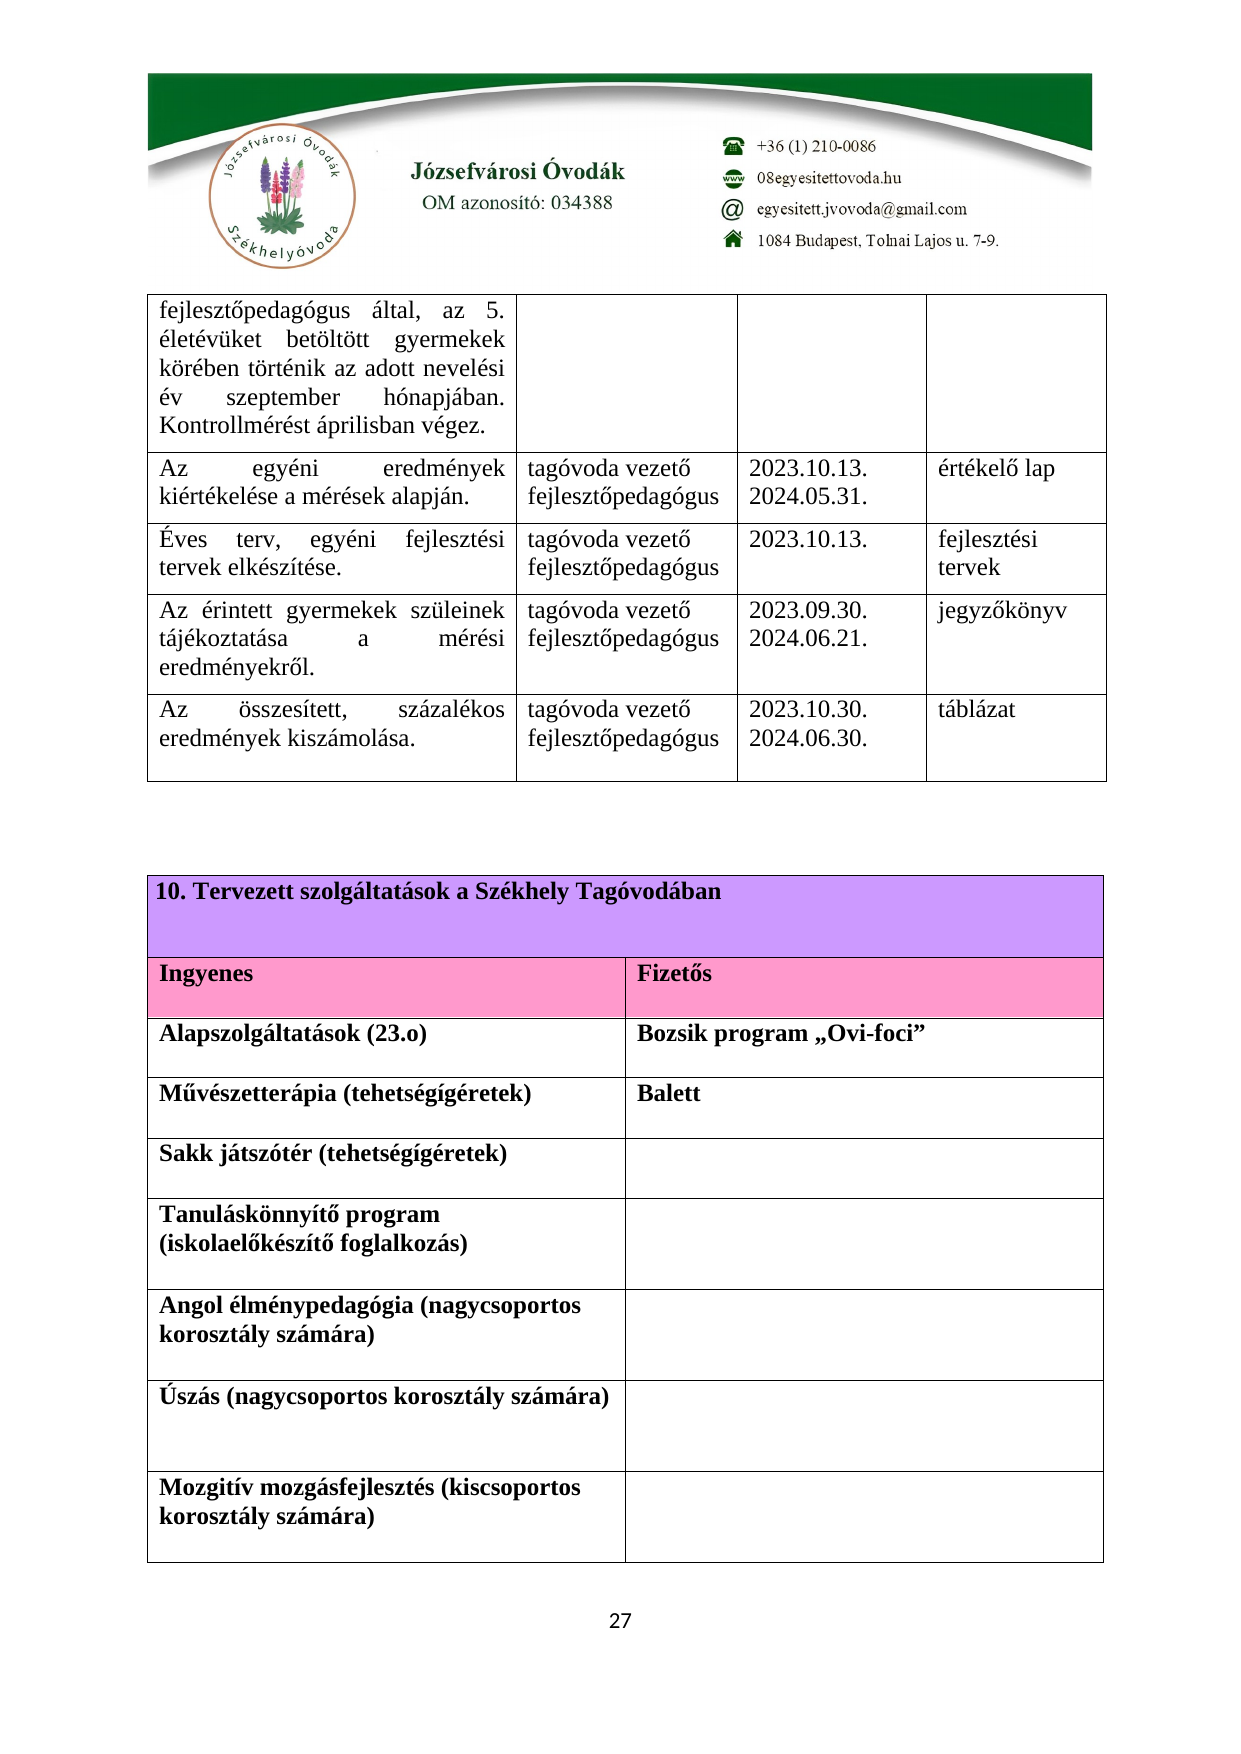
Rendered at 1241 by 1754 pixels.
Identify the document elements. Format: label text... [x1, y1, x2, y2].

table_cell [626, 1139, 1103, 1198]
table_cell Úszás (nagycsoportos korosztály számára) [148, 1381, 625, 1471]
table_cell Ingyenes [148, 958, 625, 1017]
table_cell Mozgitív mozgásfejlesztés (kiscsoportos korosztály számára) [148, 1472, 625, 1562]
table_cell Tanuláskönnyítő program (iskolaelőkészítő foglalkozás) [148, 1199, 625, 1289]
table_cell [738, 295, 926, 452]
table_cell fejlesztési tervek [927, 524, 1106, 594]
table_cell táblázat [927, 695, 1106, 781]
table_cell Az egyéni eredmények kiértékelése a mérések alapján. [148, 453, 516, 523]
table_cell [927, 295, 1106, 452]
table_cell Angol élménypedagógia (nagycsoportos korosztály számára) [148, 1290, 625, 1380]
table_cell [517, 295, 737, 452]
table_cell Az összesített, százalékos eredmények kiszámolása. [148, 695, 516, 781]
table_cell tagóvoda vezető fejlesztőpedagógus [517, 524, 737, 594]
table_cell [626, 1290, 1103, 1380]
table_cell jegyzőkönyv [927, 595, 1106, 693]
table_cell Éves terv, egyéni fejlesztési tervek elkészítése. [148, 524, 516, 594]
table_cell 2023.10.30. 2024.06.30. [738, 695, 926, 781]
table_cell Bozsik program „Ovi-foci” [626, 1019, 1103, 1077]
table_cell 2023.10.13. [738, 524, 926, 594]
table_cell tagóvoda vezető fejlesztőpedagógus [517, 695, 737, 781]
table_cell Alapszolgáltatások (23.o) [148, 1019, 625, 1077]
table_cell 2023.09.30. 2024.06.21. [738, 595, 926, 693]
table_cell [626, 1472, 1103, 1562]
table_cell [626, 1381, 1103, 1471]
table_cell [626, 1199, 1103, 1289]
table_cell 2023.10.13. 2024.05.31. [738, 453, 926, 523]
table_cell fejlesztőpedagógus által, az 5. életévüket betöltött gyermekek körében történik az adott nevelési év szeptember hónapjában. Kontrollmérést áprilisban végez. [148, 295, 516, 452]
table_header 10. Tervezett szolgáltatások a Székhely Tagóvodában [148, 876, 1103, 957]
table_cell Balett [626, 1078, 1103, 1137]
table_cell tagóvoda vezető fejlesztőpedagógus [517, 595, 737, 693]
table_cell tagóvoda vezető fejlesztőpedagógus [517, 453, 737, 523]
table_cell értékelő lap [927, 453, 1106, 523]
table_cell Az érintett gyermekek szüleinek tájékoztatása a mérési eredményekről. [148, 595, 516, 693]
table_cell Fizetős [626, 958, 1103, 1017]
table_cell Művészetterápia (tehetségígéretek) [148, 1078, 625, 1137]
table_cell Sakk játszótér (tehetségígéretek) [148, 1139, 625, 1198]
